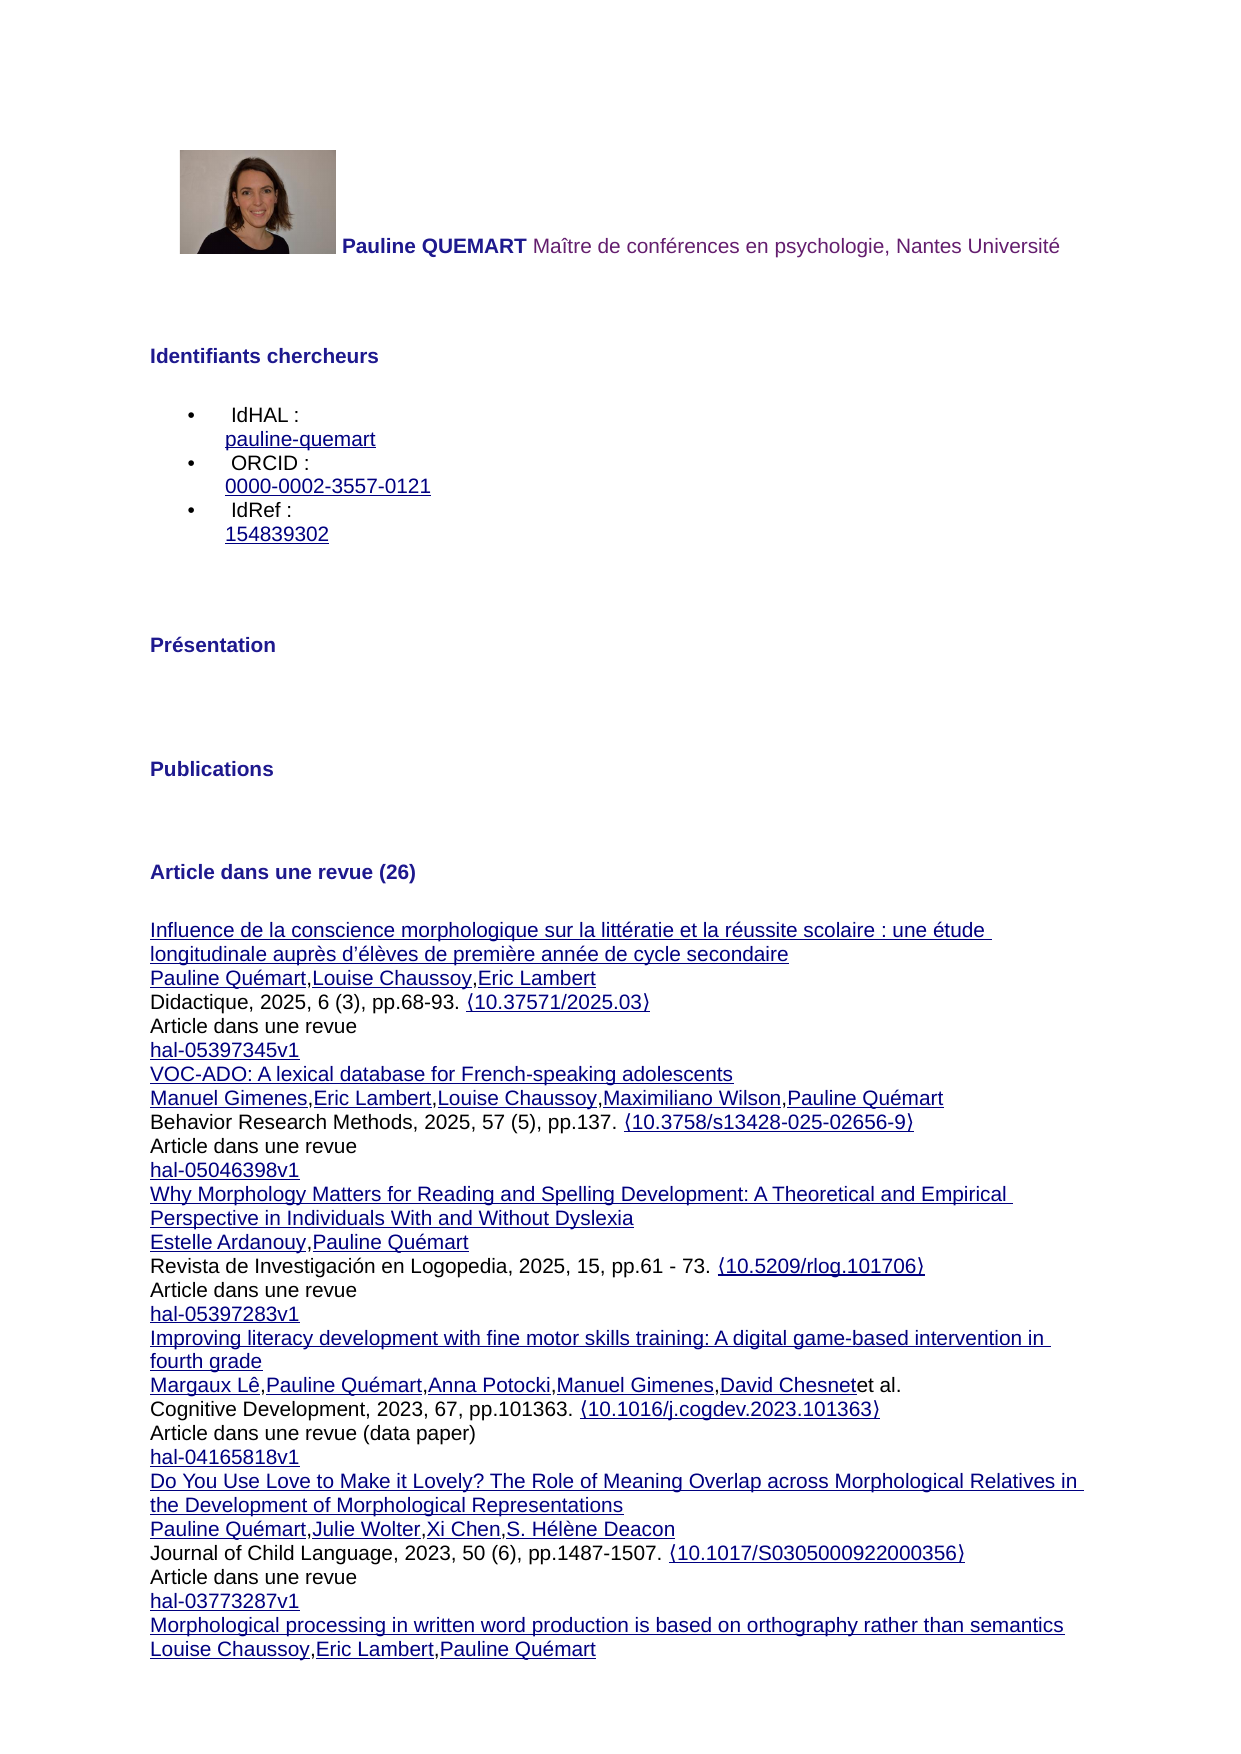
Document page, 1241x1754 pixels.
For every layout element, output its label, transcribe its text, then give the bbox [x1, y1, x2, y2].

subtitle Présentation [150, 633, 1090, 657]
picture [179, 150, 336, 254]
list ORCID : [187, 450, 1090, 474]
subtitle Pauline QUEMART Maître de conférences en psychologie, Nantes Université [150, 150, 1090, 258]
list pauline-quemart [187, 426, 1090, 450]
list IdHAL : [187, 402, 1090, 426]
table_cell Do You Use Love to Make it Lovely? The Role of Meaning Overlap across Morphological Relatives in the Development of Morphological Representations Pauline Quémart,Julie Wolter,Xi Chen,S. Hélène Deacon Journal of Child Language, 2023, 50 (6), pp.1487-1507. ⟨10.1017/S0305000922000356⟩ Article dans une revue hal-03773287v1 [150, 1469, 1090, 1613]
table_cell VOC-ADO: A lexical database for French-speaking adolescents Manuel Gimenes,Eric Lambert,Louise Chaussoy,Maximiliano Wilson,Pauline Quémart Behavior Research Methods, 2025, 57 (5), pp.137. ⟨10.3758/s13428-025-02656-9⟩ Article dans une revue hal-05046398v1 [150, 1062, 1090, 1182]
list 154839302 [187, 522, 1090, 546]
table_cell Improving literacy development with fine motor skills training: A digital game-based intervention in fourth grade Margaux Lê,Pauline Quémart,Anna Potocki,Manuel Gimenes,David Chesnetet al. Cognitive Development, 2023, 67, pp.101363. ⟨10.1016/j.cogdev.2023.101363⟩ Article dans une revue (data paper) hal-04165818v1 [150, 1325, 1090, 1469]
subtitle Identifiants chercheurs [150, 344, 1090, 368]
list 0000-0002-3557-0121 [187, 474, 1090, 498]
table_cell Morphological processing in written word production is based on orthography rather than semantics Louise Chaussoy,Eric Lambert,Pauline Quémart [150, 1613, 1090, 1661]
table_header Influence de la conscience morphologique sur la littératie et la réussite scolaire : une étude longitudinale auprès d’élèves de première année de cycle secondaire Pauline Quémart,Louise Chaussoy,Eric Lambert Didactique, 2025, 6 (3), pp.68-93. ⟨10.37571/2025.03⟩ Article dans une revue hal-05397345v1 [150, 918, 1090, 1062]
subtitle Article dans une revue (26) [150, 860, 1090, 884]
list IdRef : [187, 498, 1090, 522]
subtitle Publications [150, 757, 1090, 781]
table_cell Why Morphology Matters for Reading and Spelling Development: A Theoretical and Empirical Perspective in Individuals With and Without Dyslexia Estelle Ardanouy,Pauline Quémart Revista de Investigación en Logopedia, 2025, 15, pp.61 - 73. ⟨10.5209/rlog.101706⟩ Article dans une revue hal-05397283v1 [150, 1182, 1090, 1325]
